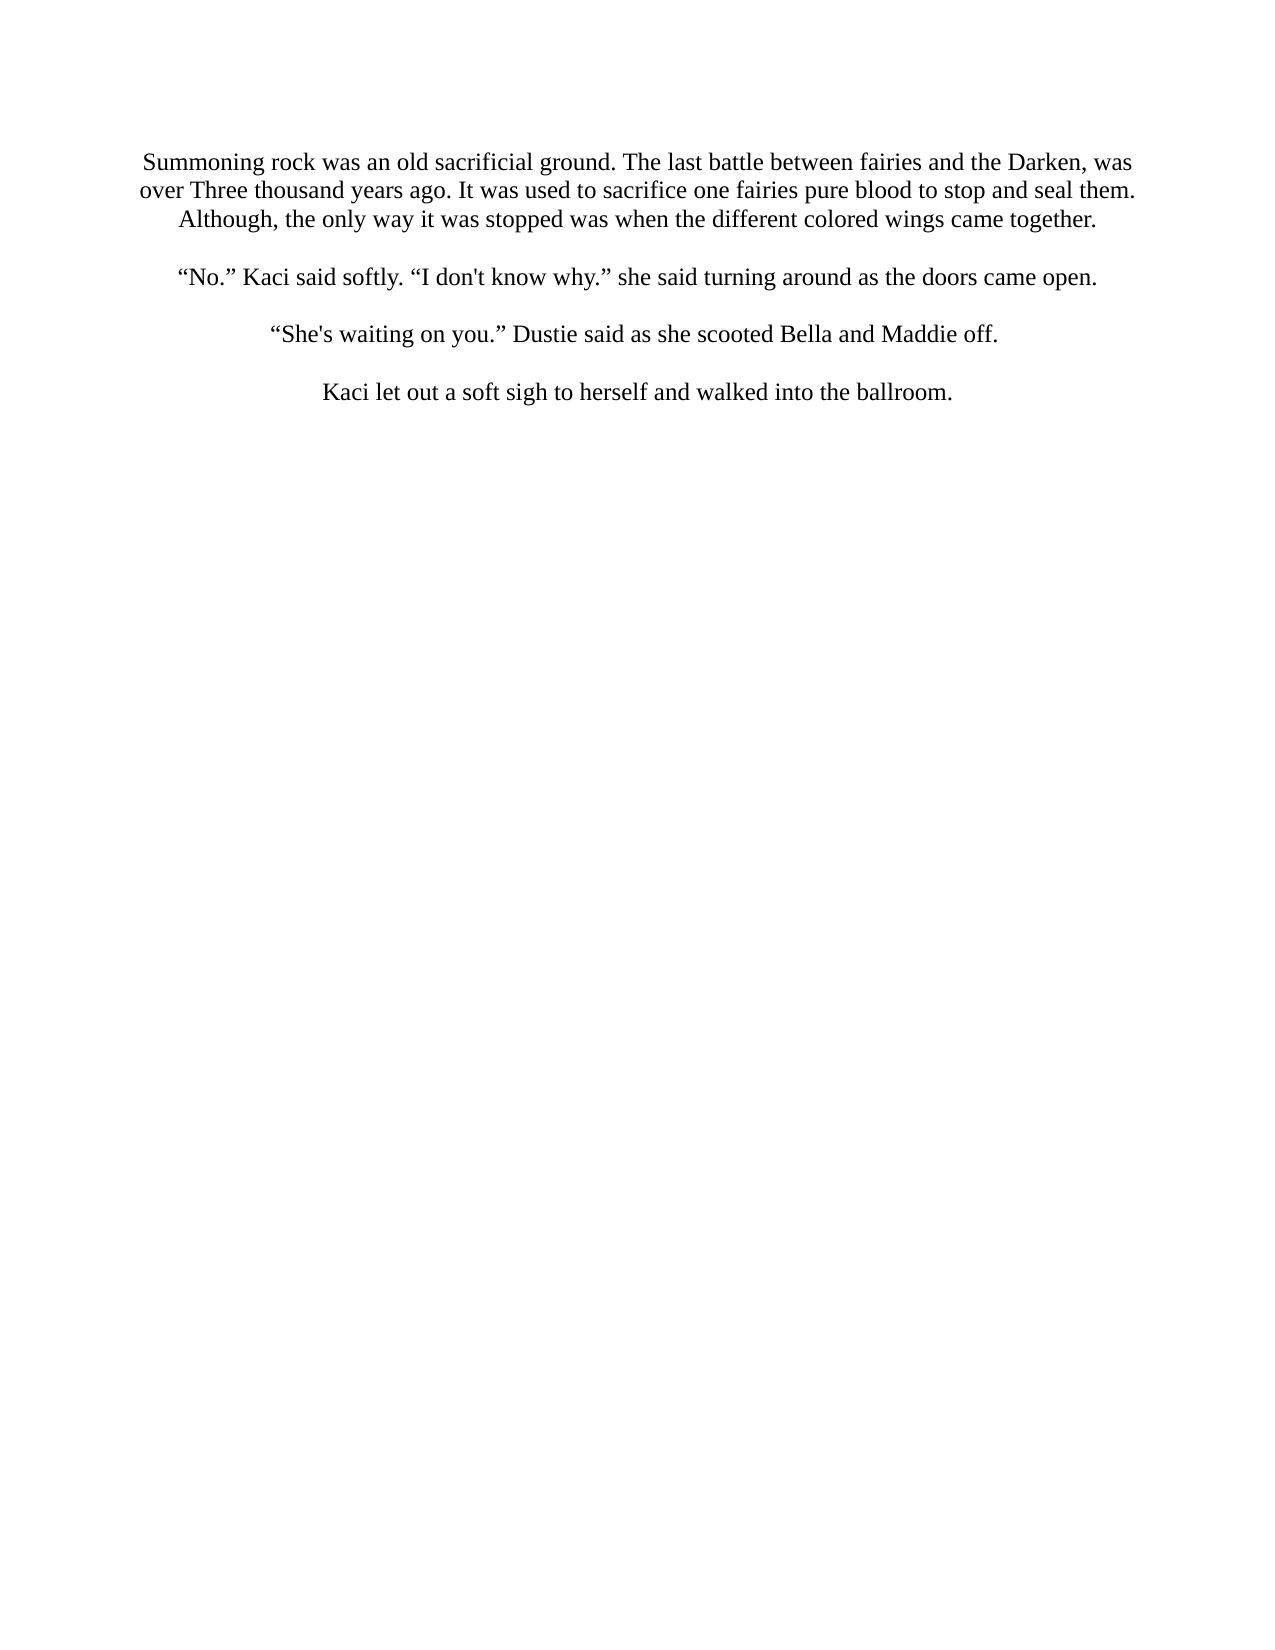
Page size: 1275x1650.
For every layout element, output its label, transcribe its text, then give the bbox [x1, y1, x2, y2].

text Although, the only way it was stopped was when the different colored wings came together. [118, 204, 1157, 233]
text Summoning rock was an old sacrificial ground. The last battle between fairies and the Darken, was over Three thousand years ago. It was used to sacrifice one fairies pure blood to stop and seal them. [118, 147, 1157, 204]
text Kaci let out a soft sigh to herself and walked into the ballroom. [118, 377, 1157, 406]
text “No.” Kaci said softly. “I don't know why.” she said turning around as the doors came open. [118, 262, 1157, 291]
text “She's waiting on you.” Dustie said as she scooted Bella and Maddie off. [118, 319, 1157, 348]
